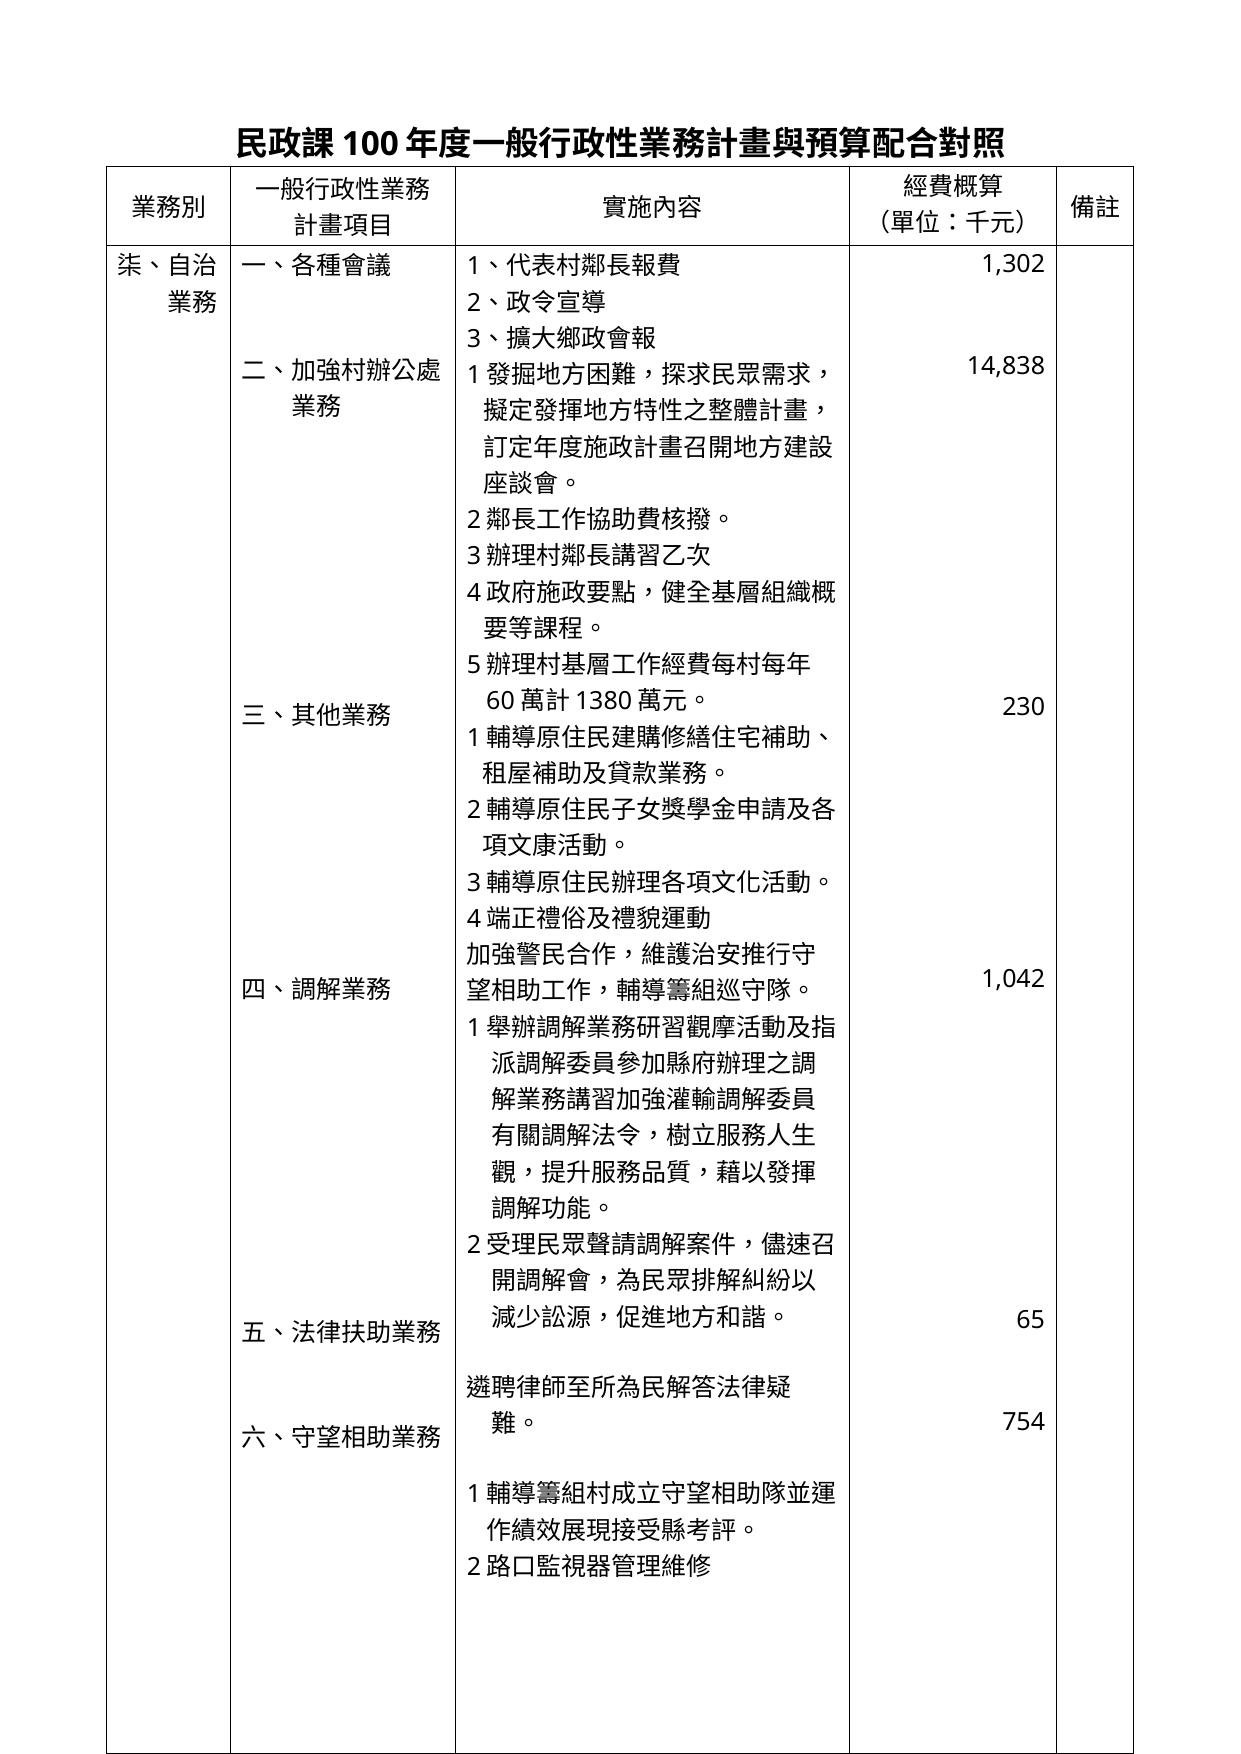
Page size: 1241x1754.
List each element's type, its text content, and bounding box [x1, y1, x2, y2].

table_cell [1057, 246, 1133, 1753]
table_cell 業務別 [107, 167, 230, 245]
table_header 民政課100年度一般行政性業務計畫與預算配合對照 [106, 72, 1134, 166]
table_cell 備註 [1057, 167, 1133, 245]
table_cell 1,302 14,838 230 1,042 65 754 [850, 246, 1056, 1753]
table_cell 柒、自治業務 [107, 246, 230, 1753]
table_cell 一般行政性業務 計畫項目 [231, 167, 455, 245]
table_cell 經費概算 （單位：千元） [850, 167, 1056, 245]
table_cell 一、各種會議 二、加強村辦公處業務 三、其他業務 四、調解業務 五、法律扶助業務 六、守望相助業務 [231, 246, 455, 1753]
table_cell 實施內容 [456, 167, 849, 245]
table_cell 1、代表村鄰長報費 2、政令宣導 3、擴大鄉政會報 1發掘地方困難，探求民眾需求，擬定發揮地方特性之整體計畫，訂定年度施政計畫召開地方建設座談會。 2鄰長工作協助費核撥。 3辦理村鄰長講習乙次 4政府施政要點，健全基層組織概要等課程。 5辦理村基層工作經費每村每年 60萬計1380萬元。 1輔導原住民建購修繕住宅補助、租屋補助及貸款業務。 2輔導原住民子女獎學金申請及各項文康活動。 3輔導原住民辦理各項文化活動。 4端正禮俗及禮貌運動 加強警民合作，維護治安推行守 望相助工作，輔導籌組巡守隊。 1舉辦調解業務研習觀摩活動及指派調解委員參加縣府辦理之調解業務講習加強灌輸調解委員有關調解法令，樹立服務人生觀，提升服務品質，藉以發揮調解功能。 2受理民眾聲請調解案件，儘速召開調解會，為民眾排解糾紛以減少訟源，促進地方和諧。 遴聘律師至所為民解答法律疑難。 1輔導籌組村成立守望相助隊並運 作績效展現接受縣考評。 2路口監視器管理維修 [456, 246, 849, 1753]
